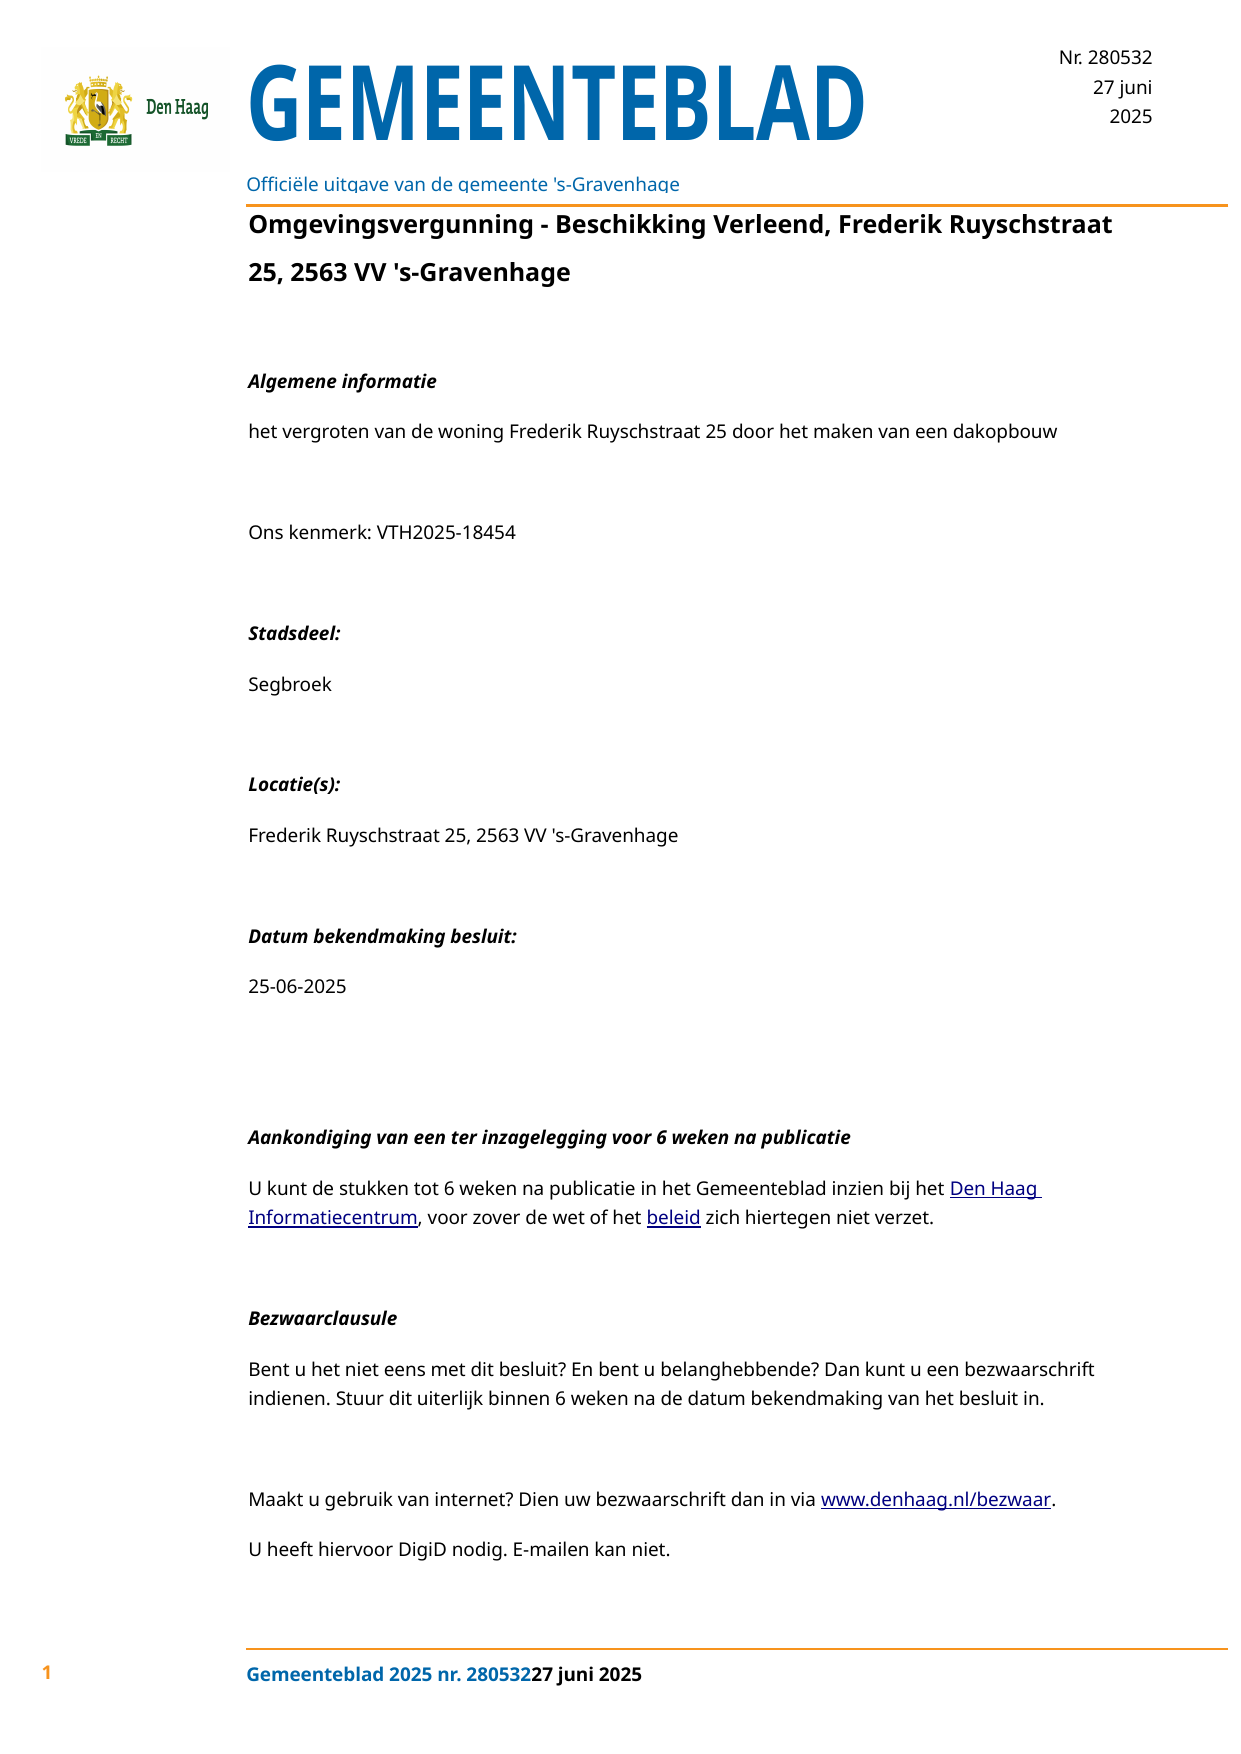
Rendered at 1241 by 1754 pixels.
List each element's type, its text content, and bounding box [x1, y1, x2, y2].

text het vergroten van de woning Frederik Ruyschstraat 25 door het maken van een dakopbouw [248, 419, 1152, 444]
text Segbroek [248, 671, 1152, 697]
text Maakt u gebruik van internet? Dien uw bezwaarschrift dan in via www.denhaag.nl/bezwaar. [248, 1486, 1152, 1512]
text Datum bekendmaking besluit: [248, 923, 1152, 949]
text Frederik Ruyschstraat 25, 2563 VV 's-Gravenhage [248, 822, 1152, 848]
text 25-06-2025 [248, 973, 1152, 999]
picture [41, 47, 231, 172]
text Aankondiging van een ter inzagelegging voor 6 weken na publicatie [248, 1124, 1152, 1150]
text Algemene informatie [248, 368, 1152, 394]
text Omgevingsvergunning - Beschikking Verleend, Frederik Ruyschstraat 25, 2563 VV 's-Gravenhage [248, 207, 1152, 288]
text U heeft hiervoor DigiD nodig. E-mailen kan niet. [248, 1537, 1152, 1562]
text Locatie(s): [248, 772, 1152, 797]
text Bezwaarclausule [248, 1305, 1152, 1331]
text U kunt de stukken tot 6 weken na publicatie in het Gemeenteblad inzien bij het Den Haag Informatiecentrum, voor zover de wet of het beleid zich hiertegen niet verzet. [248, 1175, 1152, 1230]
text Stadsdeel: [248, 620, 1152, 646]
text Bent u het niet eens met dit besluit? En bent u belanghebbende? Dan kunt u een bezwaarschrift indienen. Stuur dit uiterlijk binnen 6 weken na de datum bekendmaking van het besluit in. [248, 1356, 1152, 1411]
text Ons kenmerk: VTH2025-18454 [248, 519, 1152, 545]
